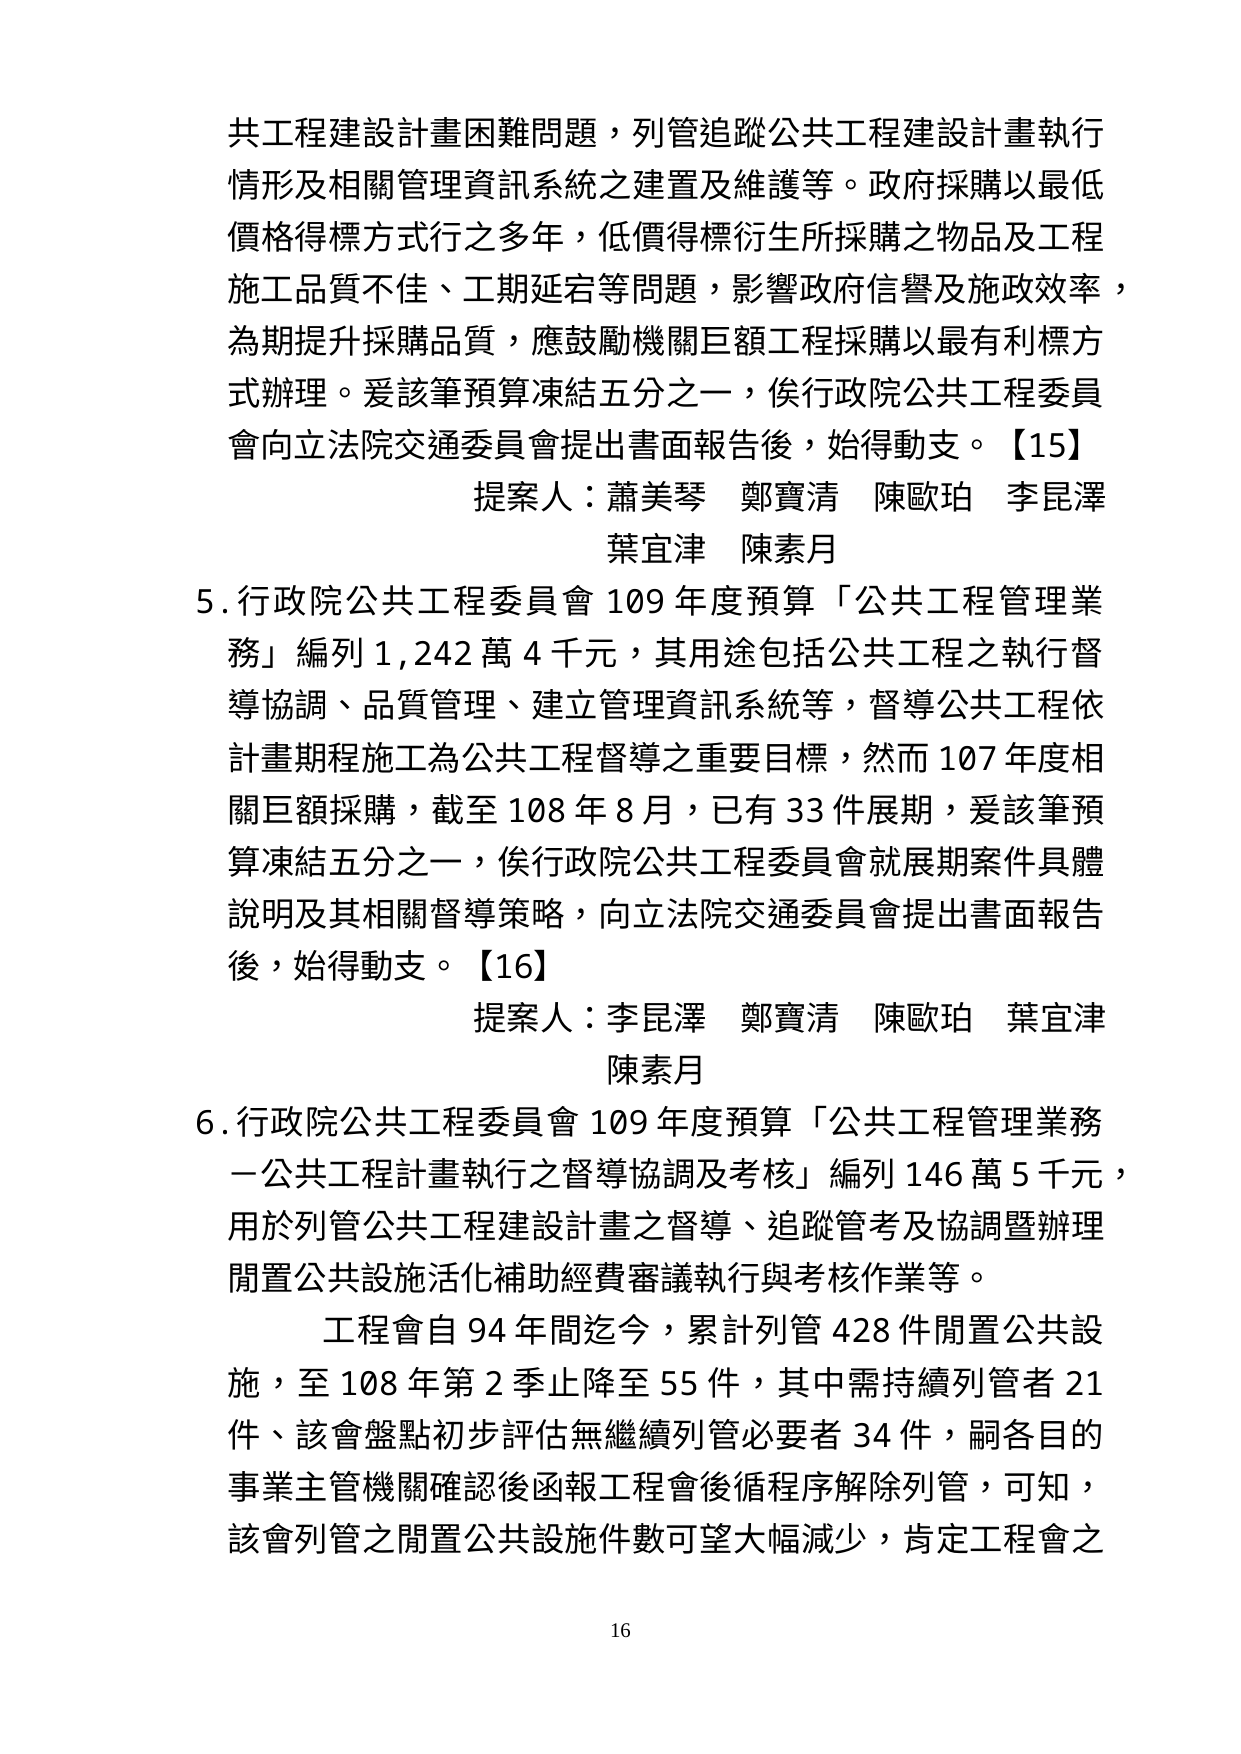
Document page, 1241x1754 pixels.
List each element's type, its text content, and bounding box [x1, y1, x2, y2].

text 4.行政院公共工程委員會109年度預算「公共工程管理業務」編列1,242萬4千元，所辦業務包括協調解決重大公共工程建設計畫困難問題，列管追蹤公共工程建設計畫執行情形及相關管理資訊系統之建置及維護等。政府採購以最低價格得標方式行之多年，低價得標衍生所採購之物品及工程施工品質不佳、工期延宕等問題，影響政府信譽及施政效率，為期提升採購品質，應鼓勵機關巨額工程採購以最有利標方式辦理。爰該筆預算凍結五分之一，俟行政院公共工程委員會向立法院交通委員會提出書面報告後，始得動支。【15】 [195, 103, 1104, 468]
text 提案人：蕭美琴 鄭寶清 陳歐珀 李昆澤 葉宜津 陳素月 [473, 468, 1117, 572]
text 提案人：李昆澤 鄭寶清 陳歐珀 葉宜津 陳素月 [473, 989, 1117, 1093]
text 6.行政院公共工程委員會109年度預算「公共工程管理業務－公共工程計畫執行之督導協調及考核」編列146萬5千元，用於列管公共工程建設計畫之督導、追蹤管考及協調暨辦理閒置公共設施活化補助經費審議執行與考核作業等。 [195, 1093, 1104, 1301]
text 5.行政院公共工程委員會109年度預算「公共工程管理業務」編列1,242萬4千元，其用途包括公共工程之執行督導協調、品質管理、建立管理資訊系統等，督導公共工程依計畫期程施工為公共工程督導之重要目標，然而107年度相關巨額採購，截至108年8月，已有33件展期，爰該筆預算凍結五分之一，俟行政院公共工程委員會就展期案件具體說明及其相關督導策略，向立法院交通委員會提出書面報告後，始得動支。【16】 [195, 572, 1104, 989]
text 工程會自94年間迄今，累計列管428件閒置公共設施，至108年第2季止降至55件，其中需持續列管者21件、該會盤點初步評估無繼續列管必要者34件，嗣各目的事業主管機關確認後函報工程會後循程序解除列管，可知，該會列管之閒置公共設施件數可望大幅減少，肯定工程會之 [195, 1301, 1104, 1562]
